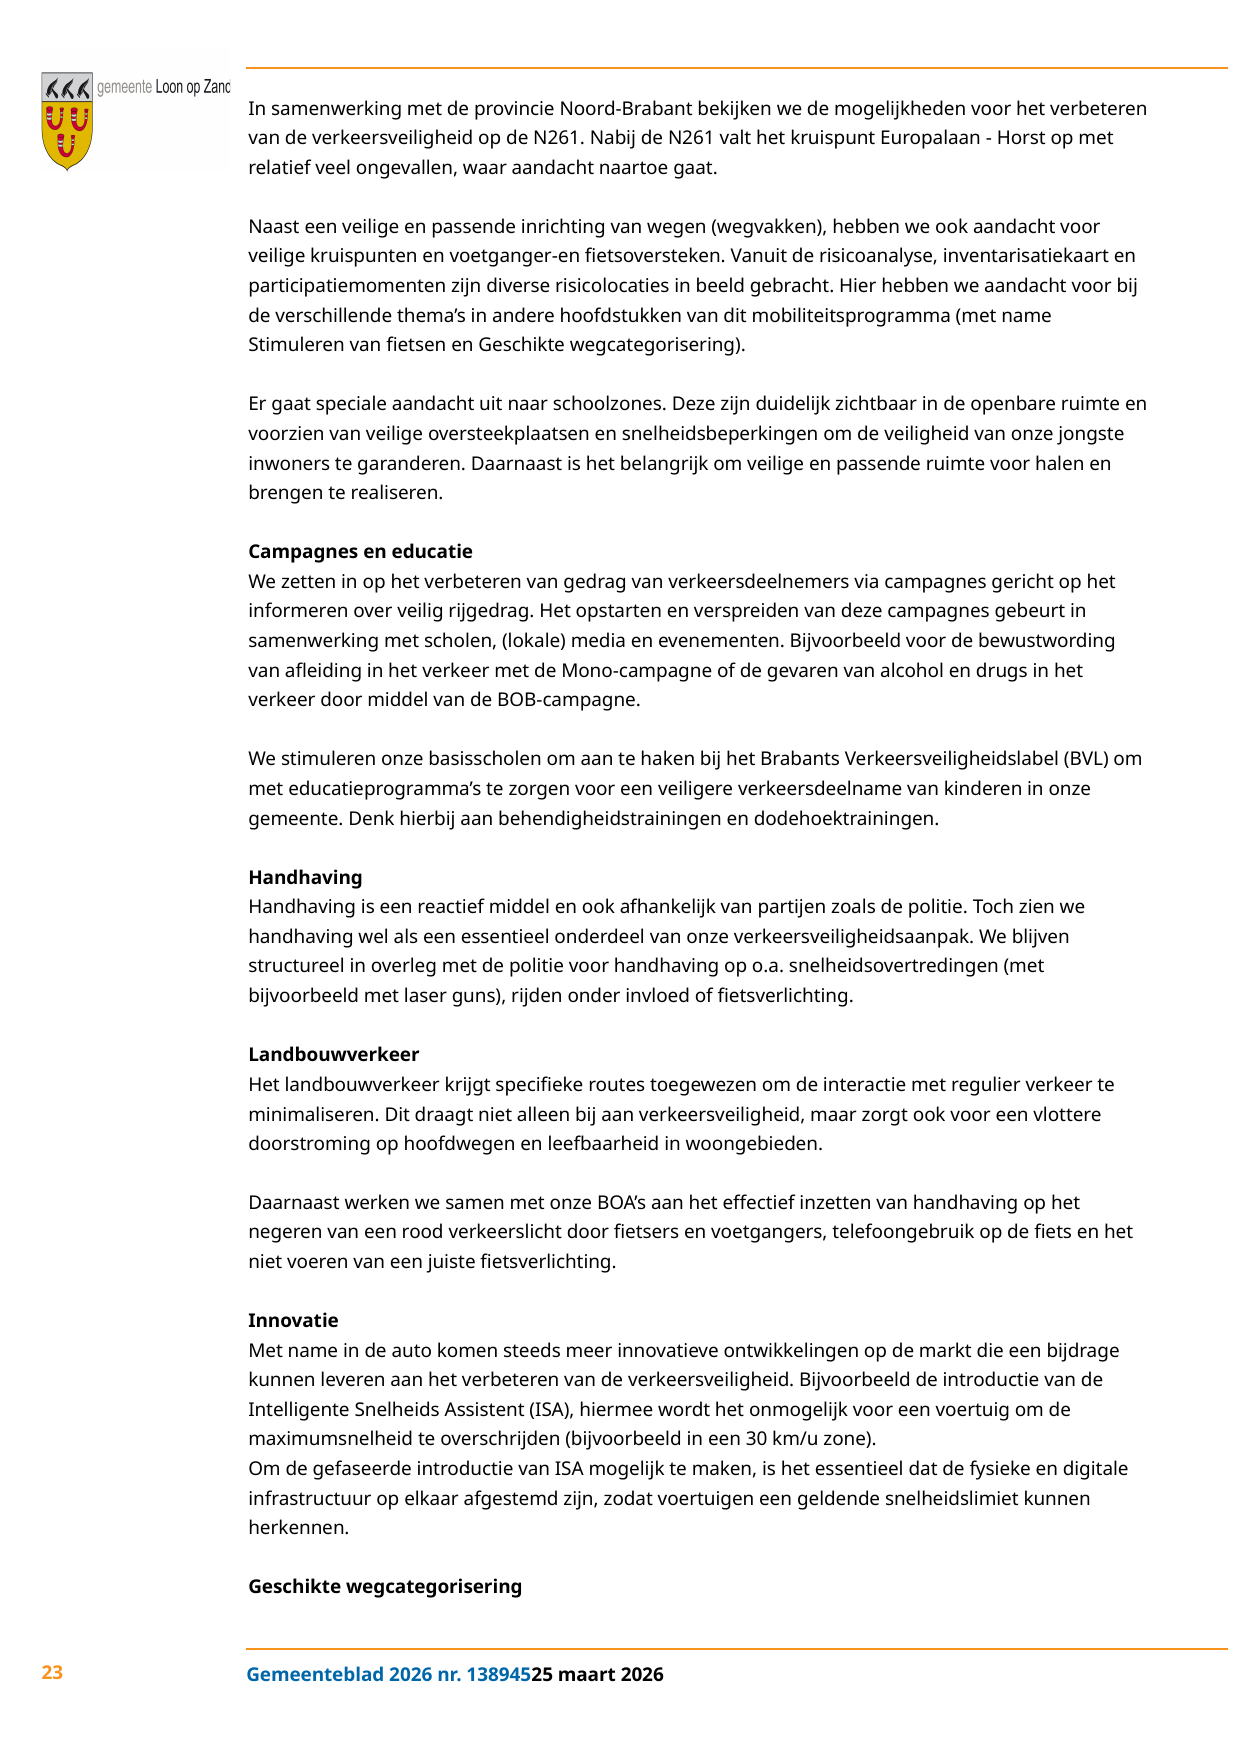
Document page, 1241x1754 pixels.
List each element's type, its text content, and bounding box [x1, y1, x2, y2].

text Er gaat speciale aandacht uit naar schoolzones. Deze zijn duidelijk zichtbaar in de openbare ruimte en voorzien van veilige oversteekplaatsen en snelheidsbeperkingen om de veiligheid van onze jongste inwoners te garanderen. Daarnaast is het belangrijk om veilige en passende ruimte voor halen en brengen te realiseren. [248, 391, 1152, 505]
text Handhaving is een reactief middel en ook afhankelijk van partijen zoals de politie. Toch zien we handhaving wel als een essentieel onderdeel van onze verkeersveiligheidsaanpak. We blijven structureel in overleg met de politie voor handhaving op o.a. snelheidsovertredingen (met bijvoorbeeld met laser guns), rijden onder invloed of fietsverlichting. [248, 893, 1152, 1008]
table_header Landbouwverkeer Het landbouwverkeer krijgt specifieke routes toegewezen om de interactie met regulier verkeer te minimaliseren. Dit draagt niet alleen bij aan verkeersveiligheid, maar zorgt ook voor een vlottere doorstroming op hoofdwegen en leefbaarheid in woongebieden. [248, 1042, 1152, 1156]
picture [41, 47, 231, 172]
text Handhaving [248, 864, 1152, 890]
text Daarnaast werken we samen met onze BOA’s aan het effectief inzetten van handhaving op het negeren van een rood verkeerslicht door fietsers en voetgangers, telefoongebruik op de fiets en het niet voeren van een juiste fietsverlichting. [248, 1189, 1152, 1274]
text Innovatie [248, 1307, 1152, 1333]
text Om de gefaseerde introductie van ISA mogelijk te maken, is het essentieel dat de fysieke en digitale infrastructuur op elkaar afgestemd zijn, zodat voertuigen een geldende snelheidslimiet kunnen herkennen. [248, 1455, 1152, 1540]
text We stimuleren onze basisscholen om aan te haken bij het Brabants Verkeersveiligheidslabel (BVL) om met educatieprogramma’s te zorgen voor een veiligere verkeersdeelname van kinderen in onze gemeente. Denk hierbij aan behendigheidstrainingen en dodehoektrainingen. [248, 746, 1152, 831]
text Geschikte wegcategorisering [248, 1573, 1152, 1599]
text Campagnes en educatie [248, 538, 1152, 564]
text In samenwerking met de provincie Noord-Brabant bekijken we de mogelijkheden voor het verbeteren van de verkeersveiligheid op de N261. Nabij de N261 valt het kruispunt Europalaan - Horst op met relatief veel ongevallen, waar aandacht naartoe gaat. [248, 95, 1152, 180]
text Naast een veilige en passende inrichting van wegen (wegvakken), hebben we ook aandacht voor veilige kruispunten en voetganger-en fietsoversteken. Vanuit de risicoanalyse, inventarisatiekaart en participatiemomenten zijn diverse risicolocaties in beeld gebracht. Hier hebben we aandacht voor bij de verschillende thema’s in andere hoofdstukken van dit mobiliteitsprogramma (met name Stimuleren van fietsen en Geschikte wegcategorisering). [248, 213, 1152, 357]
text Met name in de auto komen steeds meer innovatieve ontwikkelingen op de markt die een bijdrage kunnen leveren aan het verbeteren van de verkeersveiligheid. Bijvoorbeeld de introductie van de Intelligente Snelheids Assistent (ISA), hiermee wordt het onmogelijk voor een voertuig om de maximumsnelheid te overschrijden (bijvoorbeeld in een 30 km/u zone). [248, 1337, 1152, 1451]
text We zetten in op het verbeteren van gedrag van verkeersdeelnemers via campagnes gericht op het informeren over veilig rijgedrag. Het opstarten en verspreiden van deze campagnes gebeurt in samenwerking met scholen, (lokale) media en evenementen. Bijvoorbeeld voor de bewustwording van afleiding in het verkeer met de Mono-campagne of de gevaren van alcohol en drugs in het verkeer door middel van de BOB-campagne. [248, 568, 1152, 712]
